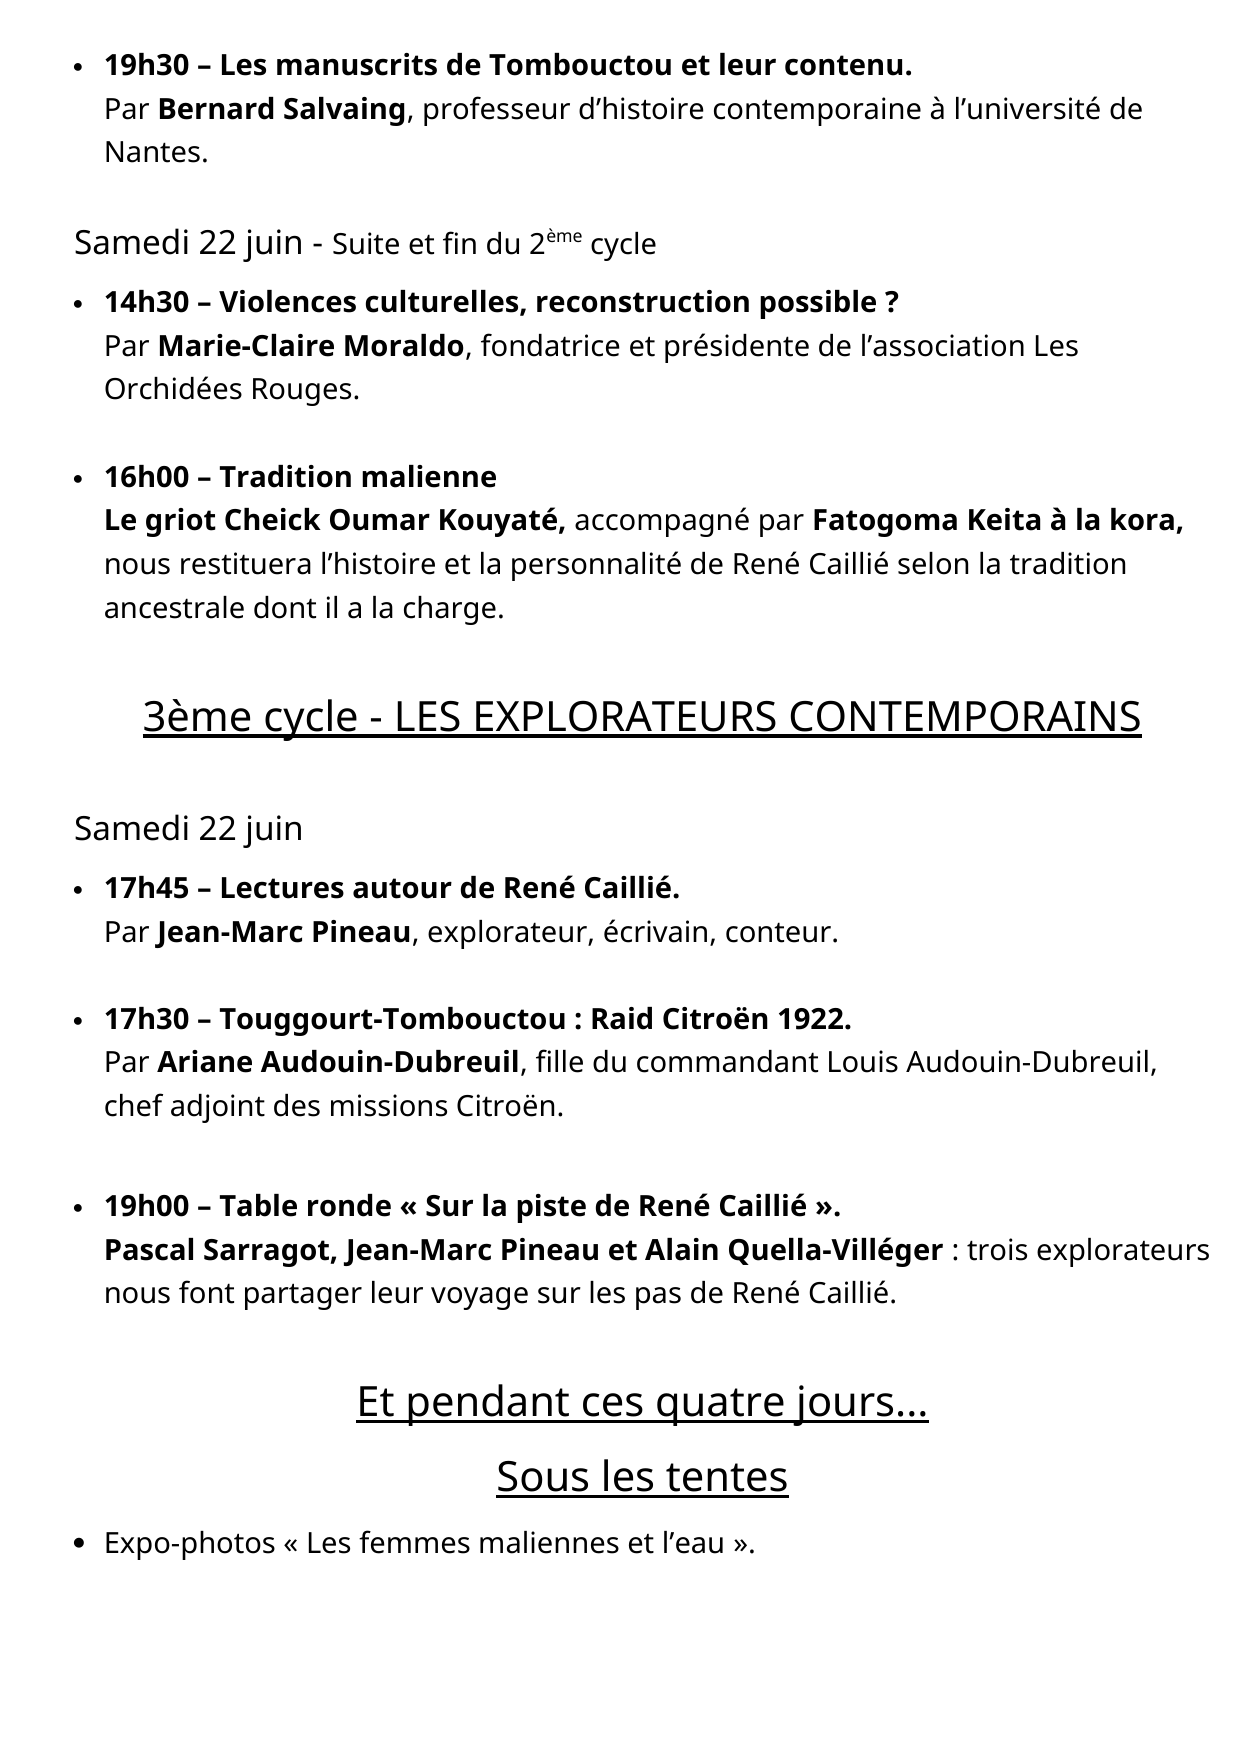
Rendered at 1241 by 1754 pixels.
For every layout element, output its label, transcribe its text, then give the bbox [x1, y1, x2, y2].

list 17h30 – Touggourt-Tombouctou : Raid Citroën 1922. [74, 998, 1211, 1038]
list 19h00 – Table ronde « Sur la piste de René Caillié ». [74, 1185, 1211, 1225]
list Par Bernard Salvaing, professeur d’histoire contemporaine à l’université de Nantes. [103, 88, 1211, 171]
list Le griot Cheick Oumar Kouyaté, accompagné par Fatogoma Keita à la kora, nous restituera l’histoire et la personnalité de René Caillié selon la tradition ancestrale dont il a la charge. [103, 499, 1211, 627]
list Expo-photos « Les femmes maliennes et l’eau ». [74, 1522, 1211, 1562]
list 14h30 – Violences culturelles, reconstruction possible ? [74, 281, 1211, 321]
text Samedi 22 juin [74, 805, 1211, 850]
list 19h30 – Les manuscrits de Tombouctou et leur contenu. [74, 44, 1211, 84]
text 3ème cycle - LES EXPLORATEURS CONTEMPORAINS [74, 687, 1211, 743]
list 16h00 – Tradition malienne [74, 456, 1211, 496]
text Et pendant ces quatre jours... [74, 1372, 1211, 1429]
text Sous les tentes [74, 1447, 1211, 1504]
text Par Ariane Audouin-Dubreuil, fille du commandant Louis Audouin-Dubreuil, chef adjoint des missions Citroën. [103, 1042, 1211, 1125]
text Par Jean-Marc Pineau, explorateur, écrivain, conteur. [103, 911, 1211, 951]
text Samedi 22 juin - Suite et fin du 2ème cycle [74, 219, 1211, 264]
list Par Marie-Claire Moraldo, fondatrice et présidente de l’association Les Orchidées Rouges. [103, 325, 1211, 408]
list Pascal Sarragot, Jean-Marc Pineau et Alain Quella-Villéger : trois explorateurs nous font partager leur voyage sur les pas de René Caillié. [103, 1229, 1211, 1312]
list 17h45 – Lectures autour de René Caillié. [74, 867, 1211, 907]
